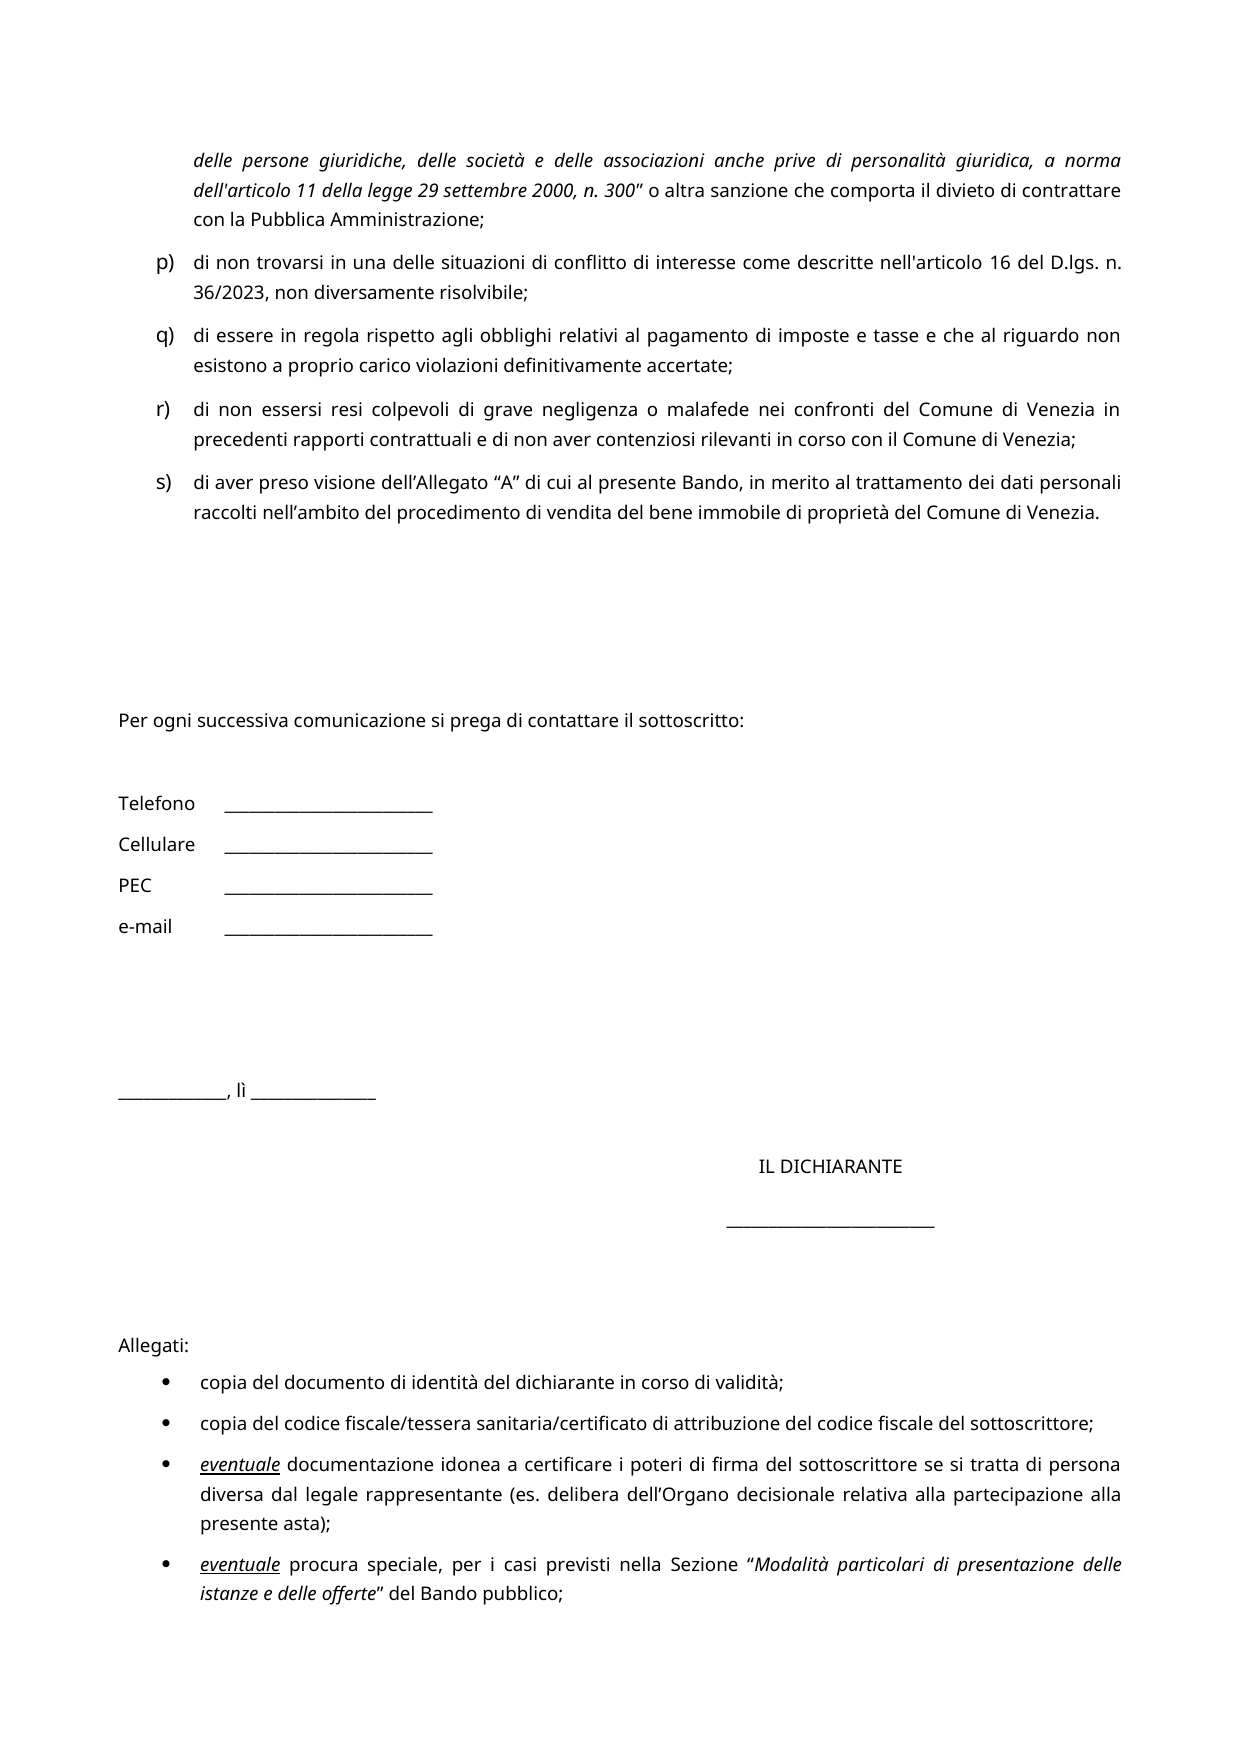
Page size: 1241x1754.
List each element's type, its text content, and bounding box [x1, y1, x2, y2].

text _________________________ [118, 1205, 1122, 1230]
text Per ogni successiva comunicazione si prega di contattare il sottoscritto: [118, 707, 1122, 733]
text PEC _________________________ [118, 873, 1122, 898]
list di non trovarsi in una delle situazioni di conflitto di interesse come descritte nell'articolo 16 del D.lgs. n. 36/2023, non diversamente risolvibile; [156, 247, 1122, 305]
list eventuale documentazione idonea a certificare i poteri di firma del sottoscrittore se si tratta di persona diversa dal legale rappresentante (es. delibera dell’Organo decisionale relativa alla partecipazione alla presente asta); [162, 1452, 1122, 1536]
text _____________, lì _______________ [118, 1077, 1122, 1103]
text Allegati: [118, 1332, 1122, 1358]
text Cellulare _________________________ [118, 832, 1122, 857]
text Telefono _________________________ [118, 791, 1122, 816]
list eventuale procura speciale, per i casi previsti nella Sezione “Modalità particolari di presentazione delle istanze e delle offerte” del Bando pubblico; [162, 1551, 1122, 1606]
text e-mail _________________________ [118, 914, 1122, 939]
list di essere in regola rispetto agli obblighi relativi al pagamento di imposte e tasse e che al riguardo non esistono a proprio carico violazioni definitivamente accertate; [156, 320, 1122, 378]
list di non essersi resi colpevoli di grave negligenza o malafede nei confronti del Comune di Venezia in precedenti rapporti contrattuali e di non aver contenziosi rilevanti in corso con il Comune di Venezia; [156, 394, 1122, 451]
list di aver preso visione dell’Allegato “A” di cui al presente Bando, in merito al trattamento dei dati personali raccolti nell’ambito del procedimento di vendita del bene immobile di proprietà del Comune di Venezia. [156, 467, 1122, 524]
list copia del documento di identità del dichiarante in corso di validità; [162, 1370, 1122, 1395]
text IL DICHIARANTE [118, 1154, 1122, 1179]
list delle persone giuridiche, delle società e delle associazioni anche prive di personalità giuridica, a norma dell'articolo 11 della legge 29 settembre 2000, n. 300” o altra sanzione che comporta il divieto di contrattare con la Pubblica Amministrazione; [156, 148, 1122, 232]
list copia del codice fiscale/tessera sanitaria/certificato di attribuzione del codice fiscale del sottoscrittore; [162, 1411, 1122, 1436]
